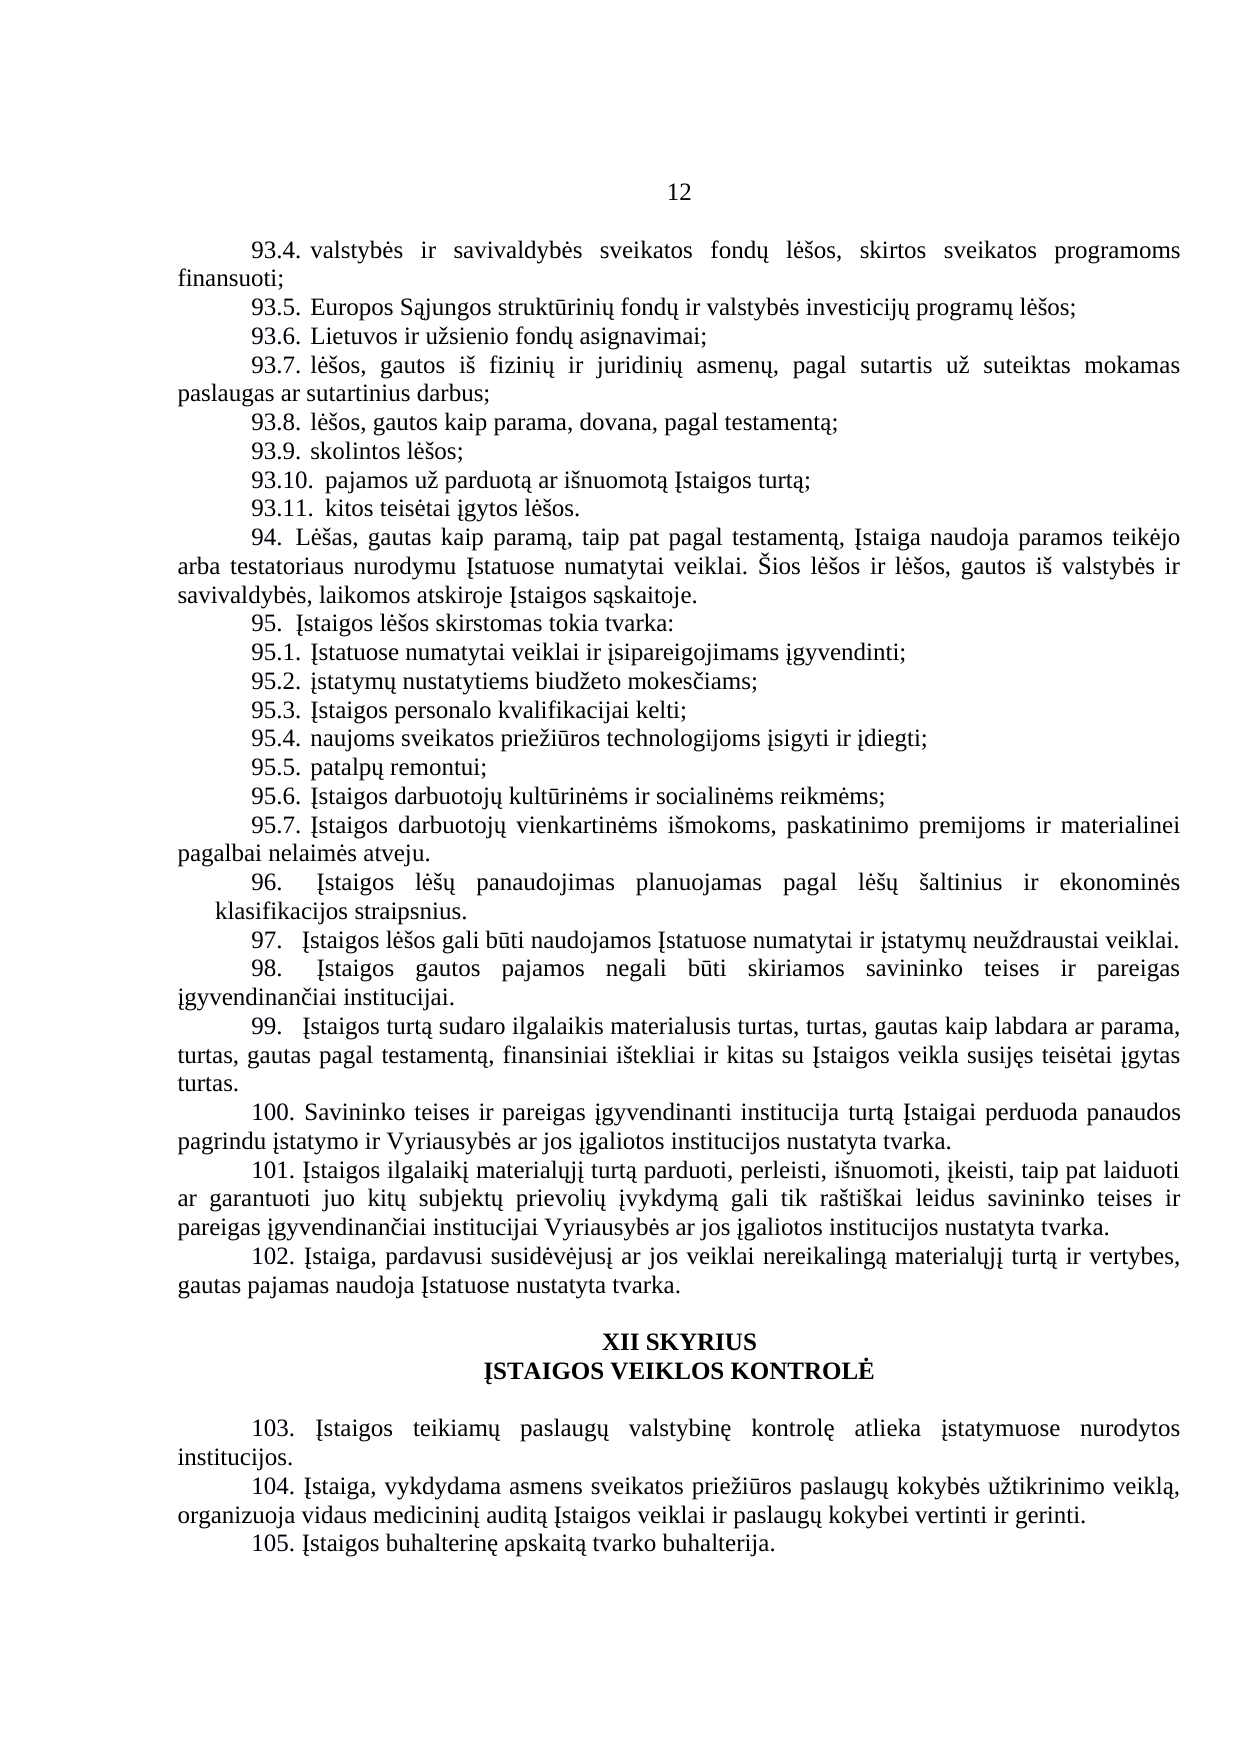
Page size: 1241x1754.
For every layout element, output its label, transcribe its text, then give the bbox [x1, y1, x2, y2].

text 93.4. valstybės ir savivaldybės sveikatos fondų lėšos, skirtos sveikatos programoms finansuoti; [177, 235, 1181, 292]
text ĮSTAIGOS VEIKLOS KONTROLĖ [177, 1356, 1181, 1385]
text XII SKYRIUS [177, 1327, 1181, 1356]
text 93.6. Lietuvos ir užsienio fondų asignavimai; [177, 321, 1181, 350]
text 99. Įstaigos turtą sudaro ilgalaikis materialusis turtas, turtas, gautas kaip labdara ar parama, turtas, gautas pagal testamentą, finansiniai ištekliai ir kitas su Įstaigos veikla susijęs teisėtai įgytas turtas. [177, 1011, 1181, 1097]
text 95.7. Įstaigos darbuotojų vienkartinėms išmokoms, paskatinimo premijoms ir materialinei pagalbai nelaimės atveju. [177, 810, 1181, 867]
text 95.6. Įstaigos darbuotojų kultūrinėms ir socialinėms reikmėms; [251, 781, 1181, 810]
text 100. Savininko teises ir pareigas įgyvendinanti institucija turtą Įstaigai perduoda panaudos pagrindu įstatymo ir Vyriausybės ar jos įgaliotos institucijos nustatyta tvarka. [177, 1097, 1181, 1155]
text 93.8. lėšos, gautos kaip parama, dovana, pagal testamentą; [177, 407, 1181, 436]
text 95.2. įstatymų nustatytiems biudžeto mokesčiams; [251, 666, 1181, 695]
text 102. Įstaiga, pardavusi susidėvėjusį ar jos veiklai nereikalingą materialųjį turtą ir vertybes, gautas pajamas naudoja Įstatuose nustatyta tvarka. [177, 1241, 1181, 1298]
text 97. Įstaigos lėšos gali būti naudojamos Įstatuose numatytai ir įstatymų neuždraustai veiklai. [215, 925, 1181, 953]
text 96. Įstaigos lėšų panaudojimas planuojamas pagal lėšų šaltinius ir ekonominės klasifikacijos straipsnius. [215, 867, 1181, 925]
text 98. Įstaigos gautos pajamos negali būti skiriamos savininko teises ir pareigas įgyvendinančiai institucijai. [177, 953, 1181, 1011]
text 104. Įstaiga, vykdydama asmens sveikatos priežiūros paslaugų kokybės užtikrinimo veiklą, organizuoja vidaus medicininį auditą Įstaigos veiklai ir paslaugų kokybei vertinti ir gerinti. [177, 1471, 1181, 1528]
text 94. Lėšas, gautas kaip paramą, taip pat pagal testamentą, Įstaiga naudoja paramos teikėjo arba testatoriaus nurodymu Įstatuose numatytai veiklai. Šios lėšos ir lėšos, gautos iš valstybės ir savivaldybės, laikomos atskiroje Įstaigos sąskaitoje. [177, 522, 1181, 608]
text 105. Įstaigos buhalterinę apskaitą tvarko buhalterija. [177, 1528, 1181, 1557]
text 93.9. skolintos lėšos; [177, 436, 1181, 465]
text 95.3. Įstaigos personalo kvalifikacijai kelti; [251, 695, 1181, 723]
text 93.7. lėšos, gautos iš fizinių ir juridinių asmenų, pagal sutartis už suteiktas mokamas paslaugas ar sutartinius darbus; [177, 350, 1181, 407]
text 101. Įstaigos ilgalaikį materialųjį turtą parduoti, perleisti, išnuomoti, įkeisti, taip pat laiduoti ar garantuoti juo kitų subjektų prievolių įvykdymą gali tik raštiškai leidus savininko teises ir pareigas įgyvendinančiai institucijai Vyriausybės ar jos įgaliotos institucijos nustatyta tvarka. [177, 1155, 1181, 1241]
text 103. Įstaigos teikiamų paslaugų valstybinę kontrolę atlieka įstatymuose nurodytos institucijos. [177, 1413, 1181, 1471]
text 95.1. Įstatuose numatytai veiklai ir įsipareigojimams įgyvendinti; [251, 637, 1181, 666]
text 93.11. kitos teisėtai įgytos lėšos. [177, 493, 1181, 522]
text 93.10. pajamos už parduotą ar išnuomotą Įstaigos turtą; [177, 465, 1181, 493]
text 95.4. naujoms sveikatos priežiūros technologijoms įsigyti ir įdiegti; [251, 723, 1181, 752]
text 93.5. Europos Sąjungos struktūrinių fondų ir valstybės investicijų programų lėšos; [177, 292, 1181, 321]
text 95.5. patalpų remontui; [251, 752, 1181, 781]
text 95. Įstaigos lėšos skirstomas tokia tvarka: [177, 608, 1181, 637]
